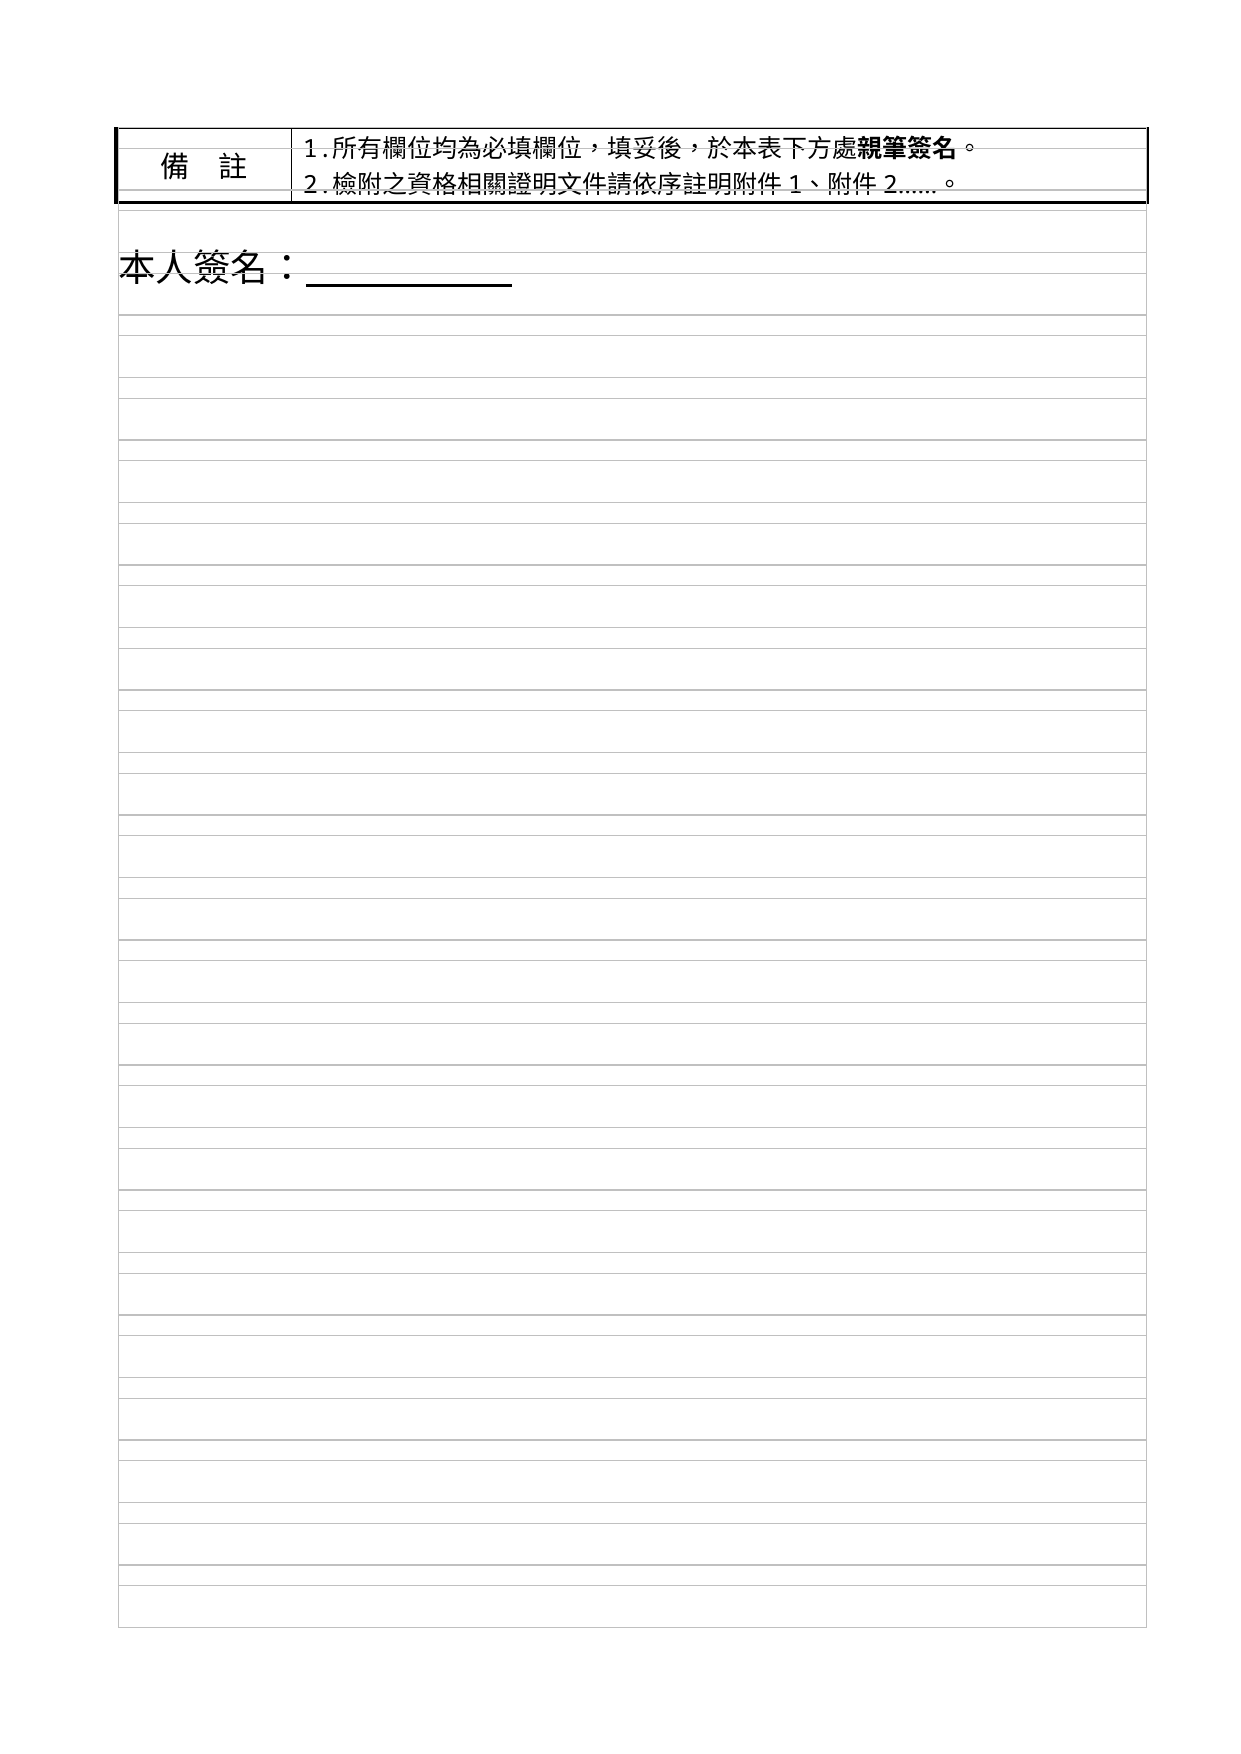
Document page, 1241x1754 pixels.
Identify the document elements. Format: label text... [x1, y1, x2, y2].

table_cell [119, 129, 291, 148]
table_cell 1.所有欄位均為必填欄位，填妥後，於本表下方處親筆簽名。 2.檢附之資格相關證明文件請依序註明附件1、附件2……。 [292, 191, 1146, 201]
text 本人簽名： [175, 253, 245, 273]
table_cell 1.所有欄位均為必填欄位，填妥後，於本表下方處親筆簽名。 2.檢附之資格相關證明文件請依序註明附件1、附件2……。 [292, 129, 1146, 148]
text 本人簽名： [119, 253, 135, 273]
table_cell 備 註 [119, 149, 291, 189]
text 本人簽名： [138, 260, 146, 273]
text 本人簽名： [249, 253, 1146, 273]
text 本人簽名： [240, 256, 254, 265]
text 本人簽名： [119, 223, 1146, 252]
table_cell [119, 191, 291, 201]
text 本人簽名： [138, 253, 172, 273]
text 本人簽名： [119, 274, 1146, 285]
table_cell 1.所有欄位均為必填欄位，填妥後，於本表下方處親筆簽名。 2.檢附之資格相關證明文件請依序註明附件1、附件2……。 [292, 149, 1146, 189]
